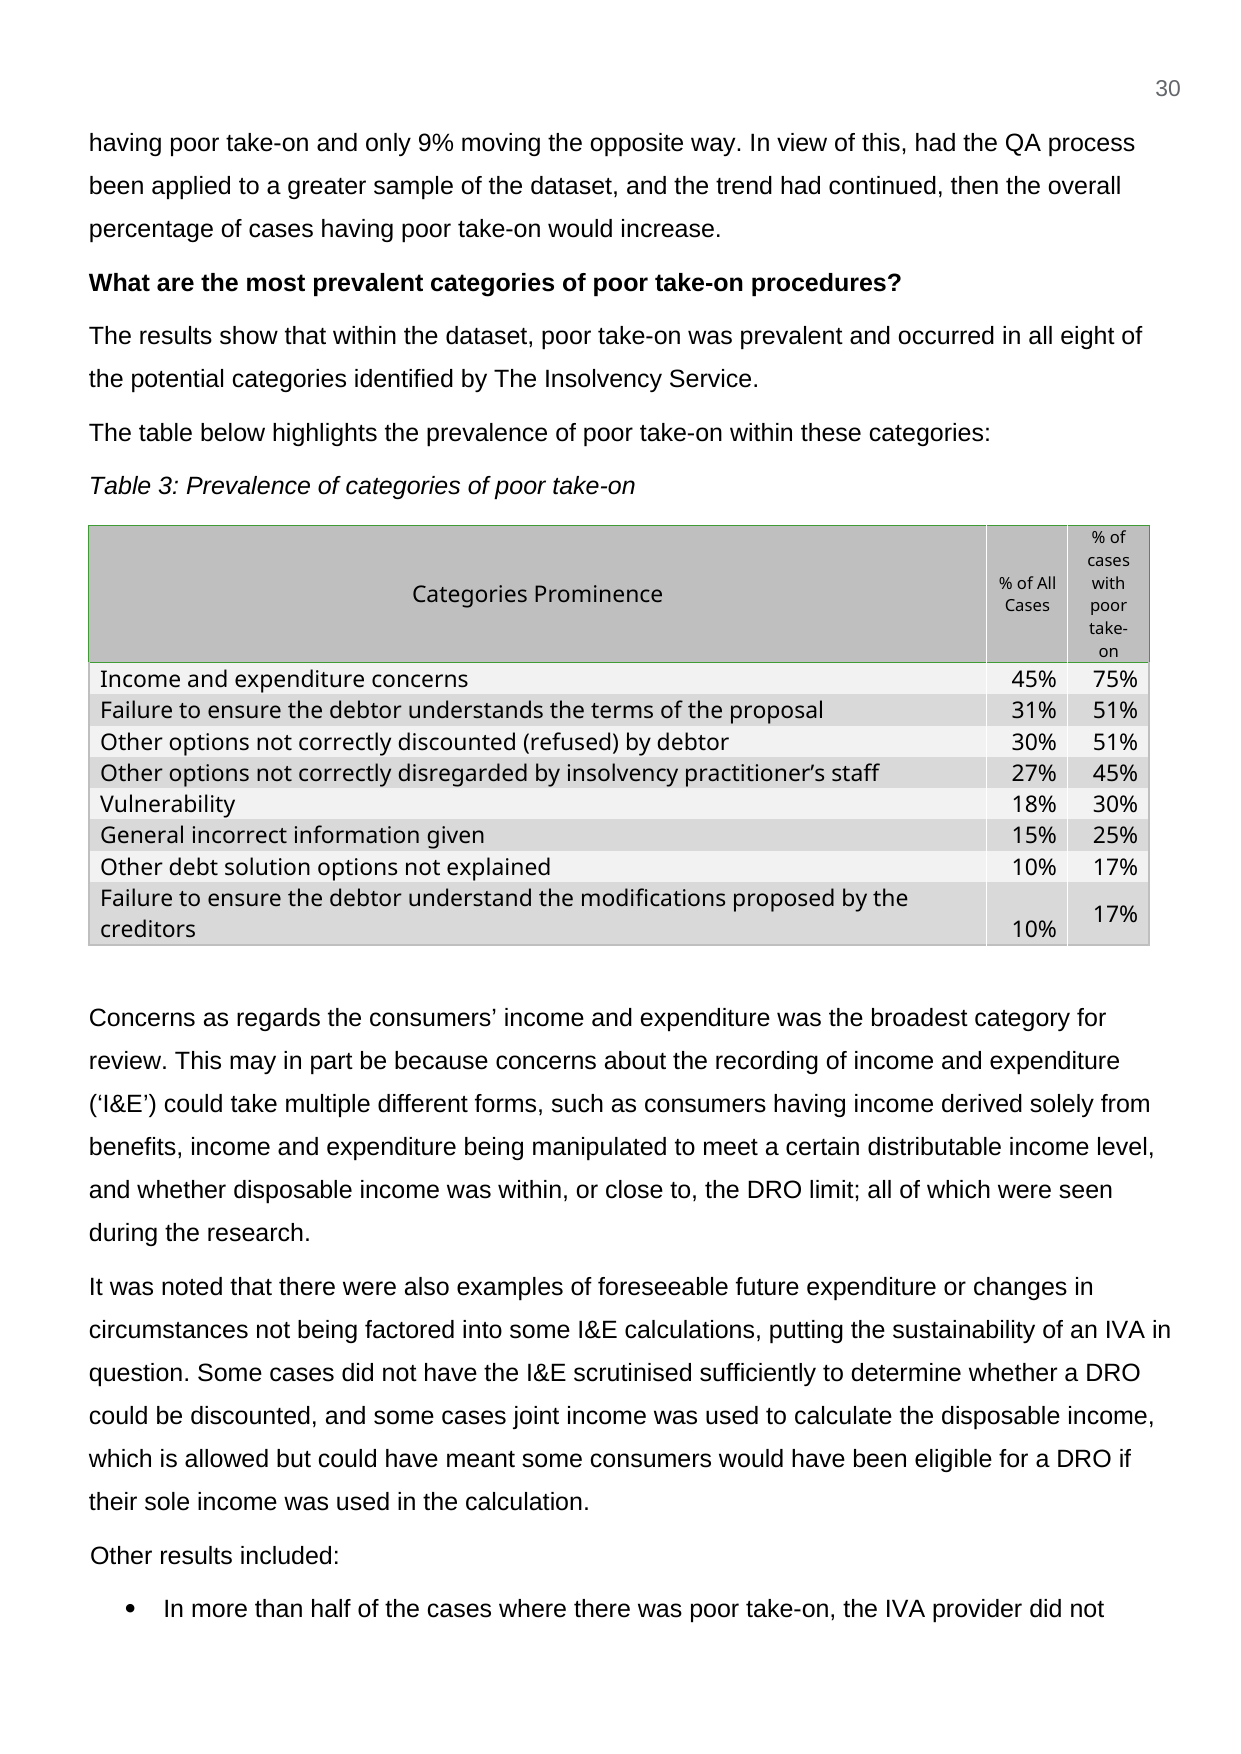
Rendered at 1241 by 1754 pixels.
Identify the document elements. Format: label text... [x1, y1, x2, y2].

table_header % of cases with poor take-on [1068, 526, 1149, 662]
text The results show that within the dataset, poor take-on was prevalent and occurred in all eight of the potential categories identified by The Insolvency Service. [89, 321, 1181, 393]
table_cell 27% [987, 757, 1067, 788]
table_header Categories Prominence [89, 526, 986, 662]
table_cell Income and expenditure concerns [90, 663, 986, 694]
table_cell 15% [987, 819, 1067, 851]
table_cell Failure to ensure the debtor understands the terms of the proposal [90, 694, 986, 726]
table_cell Vulnerability [90, 788, 986, 819]
text Concerns as regards the consumers’ income and expenditure was the broadest category for review. This may in part be because concerns about the recording of income and expenditure (‘I&E’) could take multiple different forms, such as consumers having income derived solely from benefits, income and expenditure being manipulated to meet a certain distributable income level, and whether disposable income was within, or close to, the DRO limit; all of which were seen during the research. [89, 1003, 1181, 1247]
table_header % of All Cases [987, 526, 1067, 662]
text having poor take-on and only 9% moving the opposite way. In view of this, had the QA process been applied to a greater sample of the dataset, and the trend had continued, then the overall percentage of cases having poor take-on would increase. [89, 128, 1183, 243]
table_cell 18% [987, 788, 1067, 819]
table_cell 51% [1068, 694, 1148, 726]
table_cell 25% [1068, 819, 1148, 851]
table_cell 17% [1068, 851, 1148, 882]
table_cell 30% [1068, 788, 1148, 819]
table_cell 31% [987, 694, 1067, 726]
table_cell Other options not correctly disregarded by insolvency practitioner’s staff [90, 757, 986, 788]
table_cell Failure to ensure the debtor understand the modifications proposed by the creditors [90, 882, 986, 944]
list In more than half of the cases where there was poor take-on, the IVA provider did not [126, 1594, 1181, 1623]
table_cell 51% [1068, 726, 1148, 757]
table_cell 30% [987, 726, 1067, 757]
text What are the most prevalent categories of poor take-on procedures? [89, 267, 1180, 296]
text Table 3: Prevalence of categories of poor take-on [89, 471, 1181, 500]
table_cell General incorrect information given [90, 819, 986, 851]
table_cell 10% [987, 882, 1067, 944]
table_cell 45% [1068, 757, 1148, 788]
table_cell Other options not correctly discounted (refused) by debtor [90, 726, 986, 757]
text Other results included: [90, 1541, 1181, 1570]
text It was noted that there were also examples of foreseeable future expenditure or changes in circumstances not being factored into some I&E calculations, putting the sustainability of an IVA in question. Some cases did not have the I&E scrutinised sufficiently to determine whether a DRO could be discounted, and some cases joint income was used to calculate the disposable income, which is allowed but could have meant some consumers would have been eligible for a DRO if their sole income was used in the calculation. [89, 1272, 1181, 1516]
table_cell 10% [987, 851, 1067, 882]
table_cell 17% [1068, 882, 1148, 944]
table_cell Other debt solution options not explained [90, 851, 986, 882]
table_cell 45% [987, 663, 1067, 694]
table_cell 75% [1068, 663, 1148, 694]
text The table below highlights the prevalence of poor take-on within these categories: [89, 418, 1181, 446]
